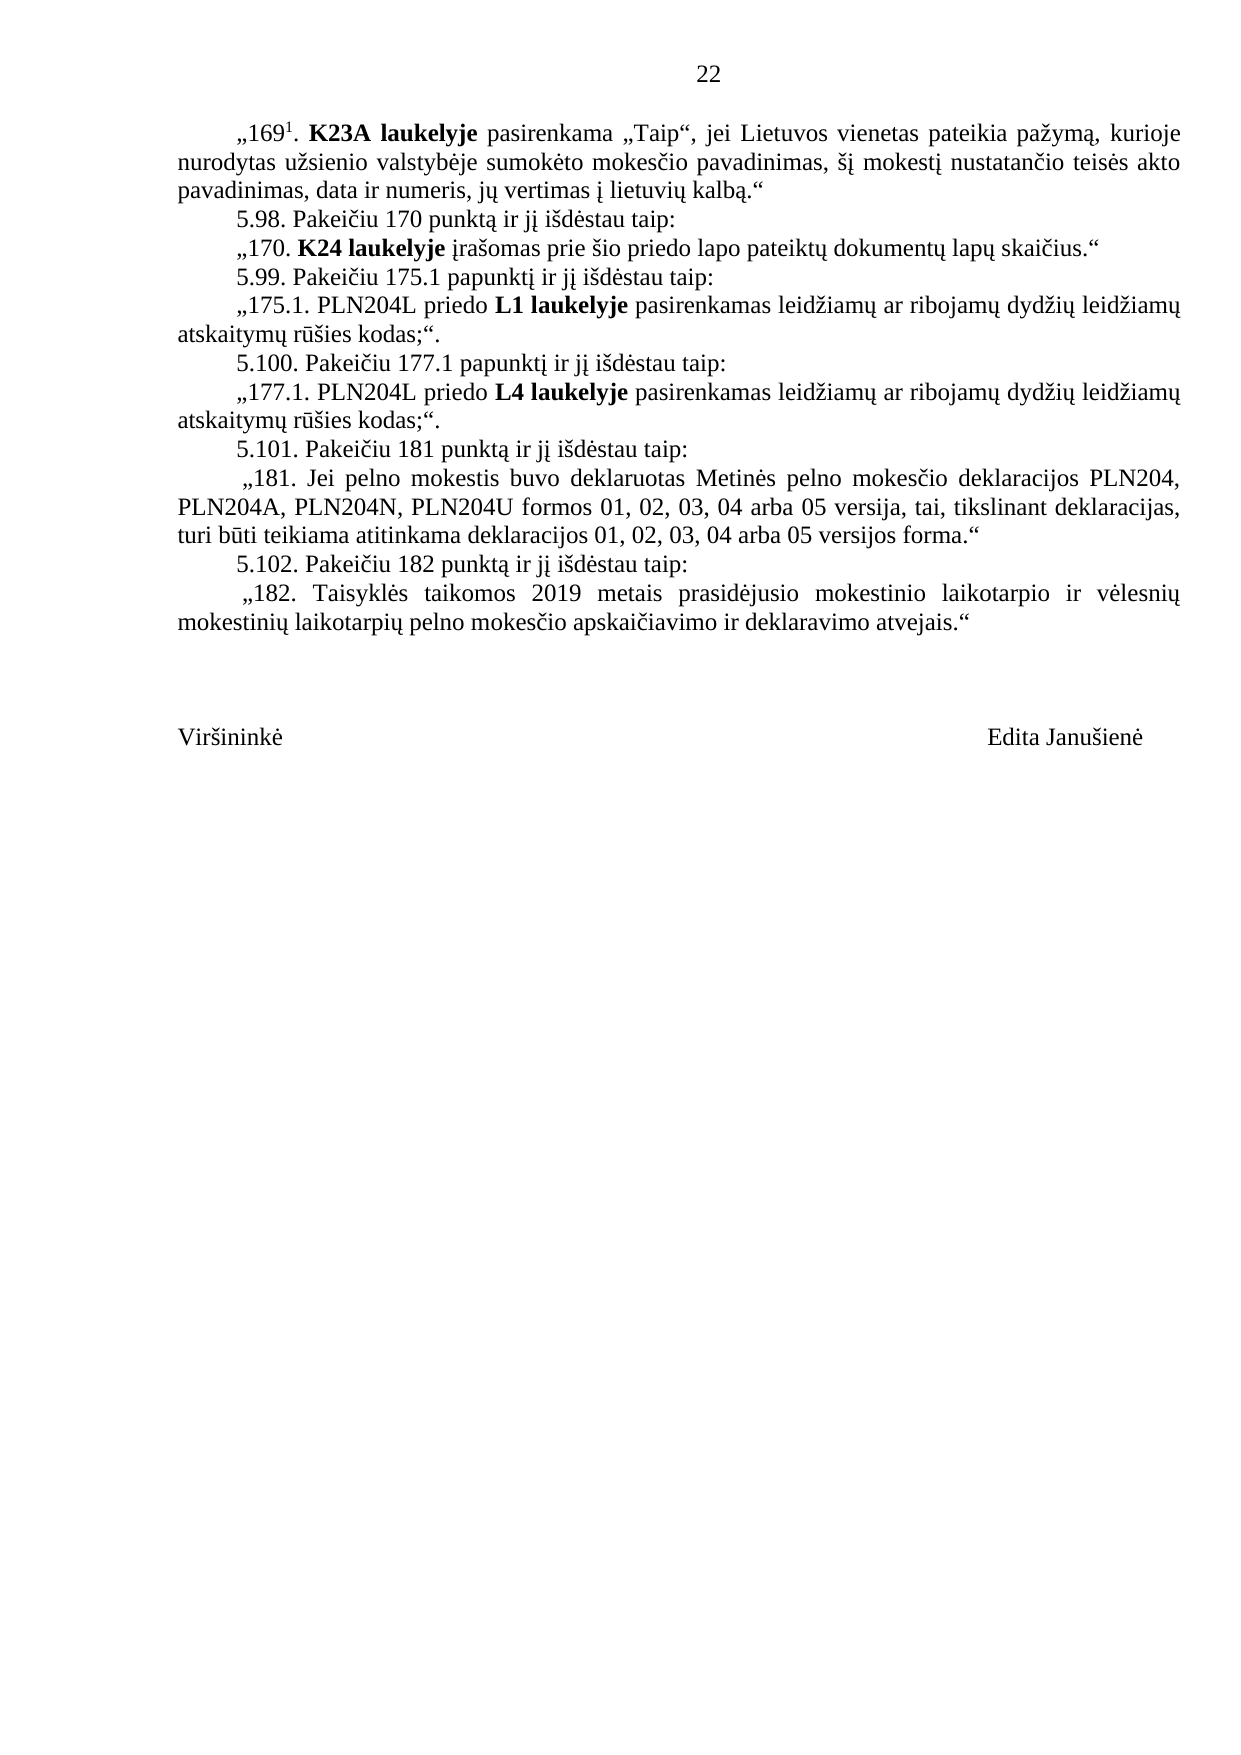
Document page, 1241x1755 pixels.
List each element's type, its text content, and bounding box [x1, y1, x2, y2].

text „175.1. PLN204L priedo L1 laukelyje pasirenkamas leidžiamų ar ribojamų dydžių leidžiamų atskaitymų rūšies kodas;“. [177, 291, 1181, 348]
text Viršininkė Edita Janušienė [177, 722, 1181, 751]
text „1691. K23A laukelyje pasirenkama „Taip“, jei Lietuvos vienetas pateikia pažymą, kurioje nurodytas užsienio valstybėje sumokėto mokesčio pavadinimas, šį mokestį nustatančio teisės akto pavadinimas, data ir numeris, jų vertimas į lietuvių kalbą.“ [177, 118, 1181, 204]
text 5.99. Pakeičiu 175.1 papunktį ir jį išdėstau taip: [177, 262, 1181, 291]
text 5.101. Pakeičiu 181 punktą ir jį išdėstau taip: [177, 434, 1181, 463]
text 5.100. Pakeičiu 177.1 papunktį ir jį išdėstau taip: [177, 348, 1181, 377]
text „177.1. PLN204L priedo L4 laukelyje pasirenkamas leidžiamų ar ribojamų dydžių leidžiamų atskaitymų rūšies kodas;“. [177, 377, 1181, 434]
text „182. Taisyklės taikomos 2019 metais prasidėjusio mokestinio laikotarpio ir vėlesnių mokestinių laikotarpių pelno mokesčio apskaičiavimo ir deklaravimo atvejais.“ [177, 578, 1181, 636]
text 5.102. Pakeičiu 182 punktą ir jį išdėstau taip: [177, 549, 1181, 578]
text „181. Jei pelno mokestis buvo deklaruotas Metinės pelno mokesčio deklaracijos PLN204, PLN204A, PLN204N, PLN204U formos 01, 02, 03, 04 arba 05 versija, tai, tikslinant deklaracijas, turi būti teikiama atitinkama deklaracijos 01, 02, 03, 04 arba 05 versijos forma.“ [177, 463, 1181, 549]
text „170. K24 laukelyje įrašomas prie šio priedo lapo pateiktų dokumentų lapų skaičius.“ [177, 233, 1181, 262]
text 5.98. Pakeičiu 170 punktą ir jį išdėstau taip: [177, 204, 1181, 233]
